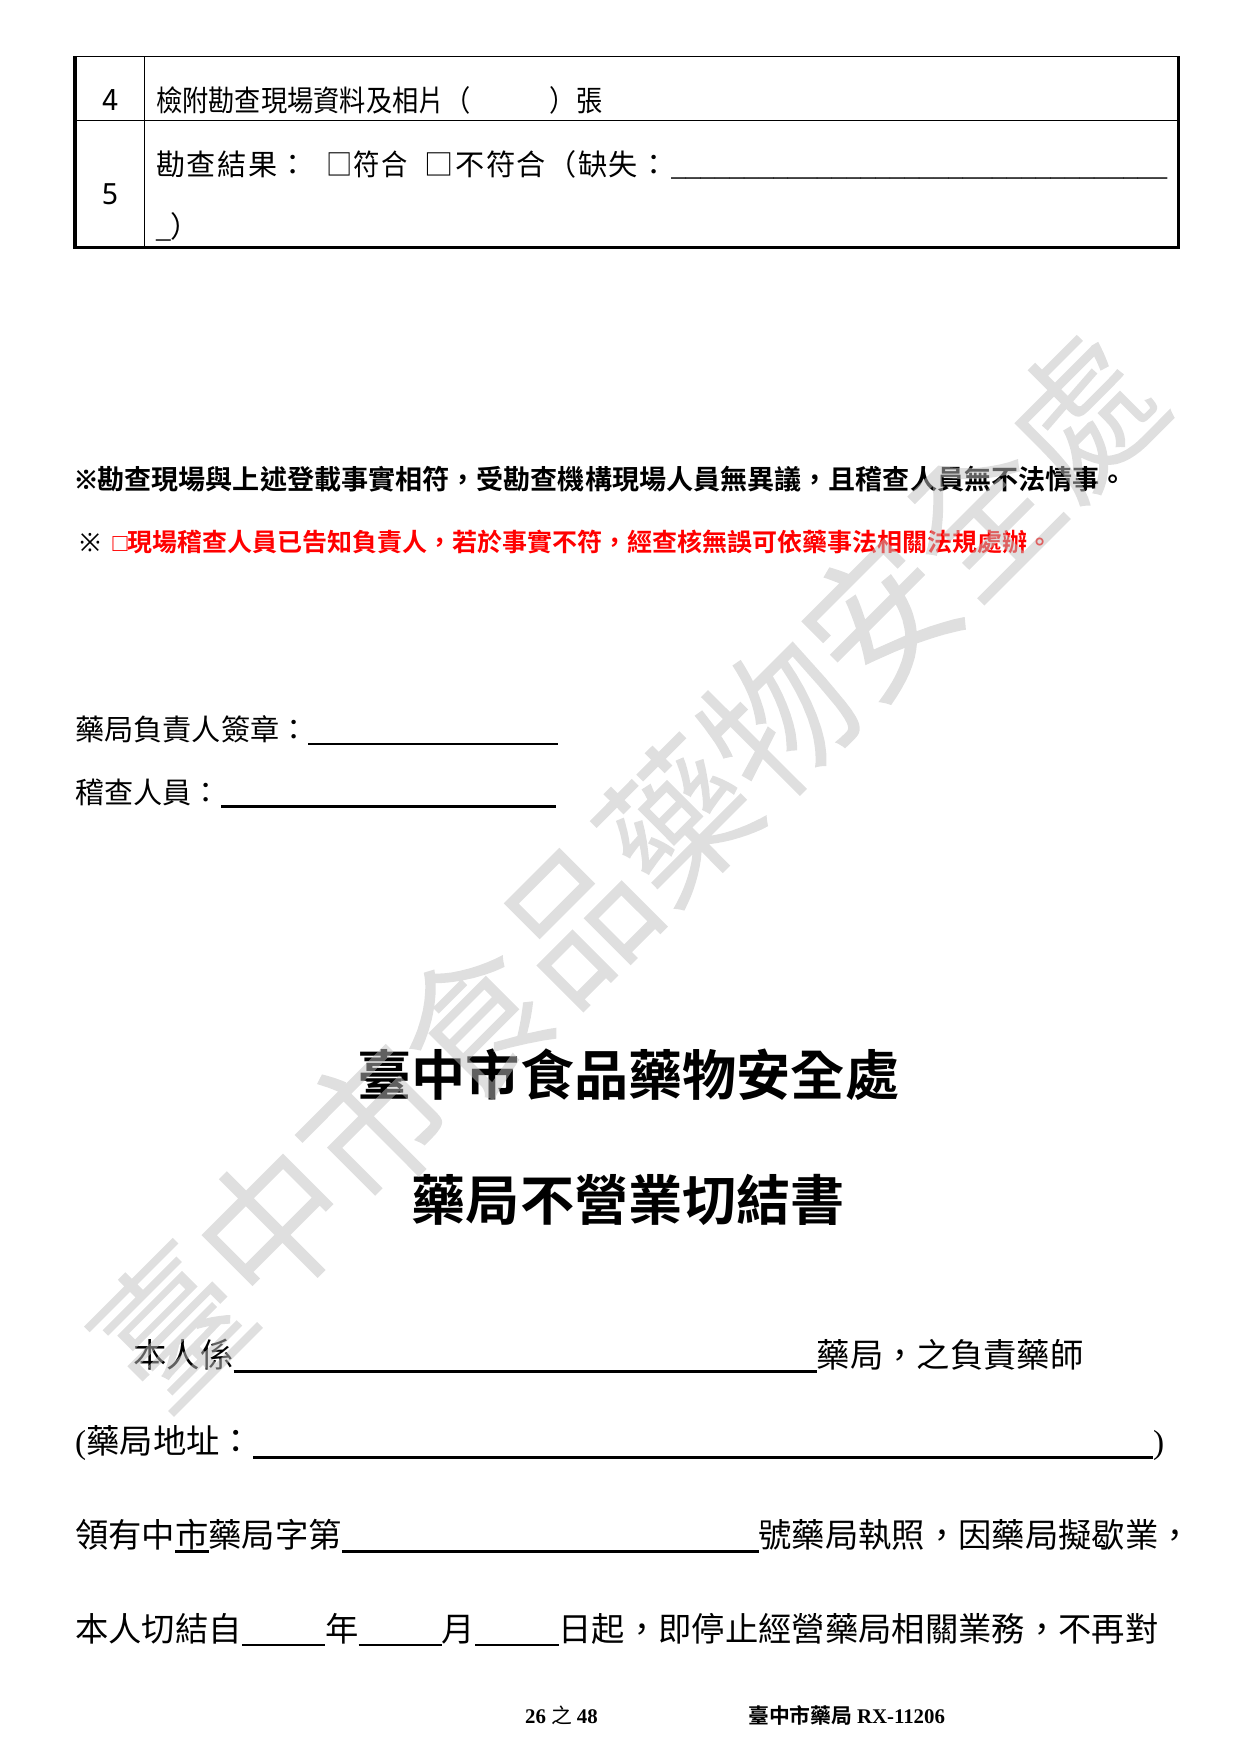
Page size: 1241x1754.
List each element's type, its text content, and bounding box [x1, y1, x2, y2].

text 本人係 藥局，之負責藥師 [140, 1311, 181, 1346]
text 本人係 藥局，之負責藥師 [184, 1327, 207, 1350]
text ※勘查現場與上述登載事實相符，受勘查機構現場人員無異議，且稽查人員無不法情事。 [1043, 436, 1072, 468]
list □現場稽查人員已告知負責人，若於事實不符，經查核無誤可依藥事法相關法規處辦。 [1008, 499, 1181, 561]
text 藥局不營業切結書 [75, 1124, 1181, 1249]
text 本人係 藥局，之負責藥師 [155, 1311, 202, 1355]
table_cell 勘查結果： □符合 □不符合（缺失：___________________________________） [145, 121, 1177, 246]
text 臺中市食品藥物安全處 [75, 999, 1181, 1124]
text ※勘查現場與上述登載事實相符，受勘查機構現場人員無異議，且稽查人員無不法情事。 [1086, 436, 1181, 499]
text (藥局地址： )領有中市藥局字第 號藥局執照，因藥局擬歇業，本人切結自 年 月 日起，即停止經營藥局相關業務，不再對外營業。請貴處核准本藥局歇業註銷申請。 上述所言屬實，如有虛偽情事，切結人願負法律上一切責任。 [75, 1398, 1181, 1648]
list □現場稽查人員已告知負責人，若於事實不符，經查核無誤可依藥事法相關法規處辦。 [983, 499, 1024, 525]
text 本人係 藥局，之負責藥師 [130, 1311, 162, 1338]
text 本人係 藥局，之負責藥師 [75, 1311, 143, 1374]
text ※勘查現場與上述登載事實相符，受勘查機構現場人員無異議，且稽查人員無不法情事。 [943, 477, 998, 499]
text 稽查人員： [75, 749, 1181, 811]
list □現場稽查人員已告知負責人，若於事實不符，經查核無誤可依藥事法相關法規處辦。 [75, 499, 988, 561]
text ※勘查現場與上述登載事實相符，受勘查機構現場人員無異議，且稽查人員無不法情事。 [75, 436, 1076, 499]
text [804, 686, 848, 749]
table_cell 檢附勘查現場資料及相片（ ）張 [145, 57, 1177, 119]
text [834, 686, 1181, 749]
text [779, 686, 814, 749]
table_cell 5 [77, 121, 144, 246]
text 本人係 藥局，之負責藥師 [141, 1358, 168, 1374]
text 藥局負責人簽章： [75, 686, 786, 749]
table_cell 4 [77, 57, 144, 119]
list □現場稽查人員已告知負責人，若於事實不符，經查核無誤可依藥事法相關法規處辦。 [942, 499, 977, 531]
text 本人係 藥局，之負責藥師 [201, 1311, 1181, 1374]
